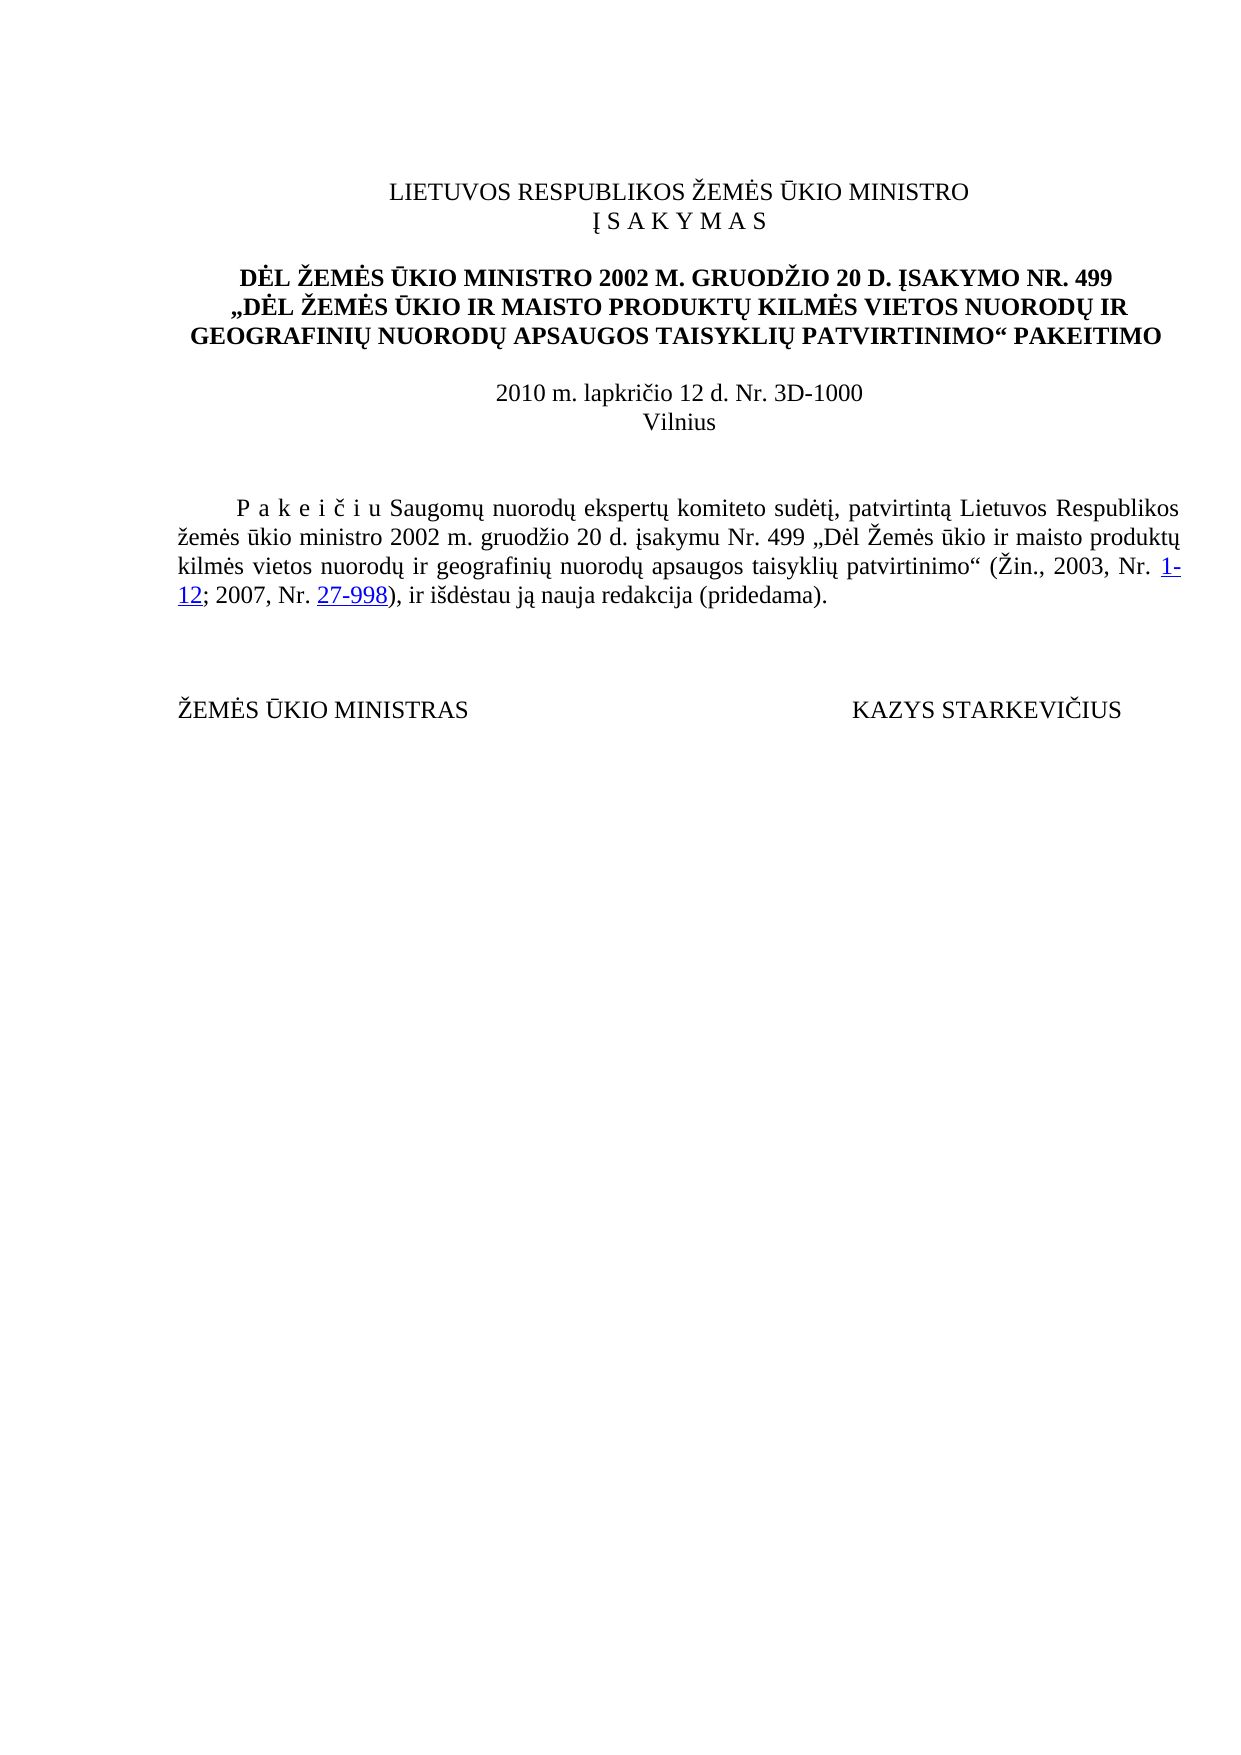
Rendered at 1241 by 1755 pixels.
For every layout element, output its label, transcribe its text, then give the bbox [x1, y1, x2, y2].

text P a k e i č i u Saugomų nuorodų ekspertų komiteto sudėtį, patvirtintą Lietuvos Respublikos žemės ūkio ministro 2002 m. gruodžio 20 d. įsakymu Nr. 499 „Dėl Žemės ūkio ir maisto produktų kilmės vietos nuorodų ir geografinių nuorodų apsaugos taisyklių patvirtinimo“ (Žin., 2003, Nr. 1-12; 2007, Nr. 27-998), ir išdėstau ją nauja redakcija (pridedama). [177, 493, 1181, 608]
text „DĖL ŽEMĖS ŪKIO IR MAISTO PRODUKTŲ KILMĖS VIETOS NUORODŲ IR GEOGRAFINIŲ NUORODŲ APSAUGOS TAISYKLIŲ PATVIRTINIMO“ PAKEITIMO [177, 292, 1181, 350]
text Vilnius [177, 407, 1181, 436]
text LIETUVOS RESPUBLIKOS ŽEMĖS ŪKIO MINISTRO [177, 177, 1181, 206]
text Žemės ūkio ministras Kazys Starkevičius [177, 695, 1181, 723]
text DĖL ŽEMĖS ŪKIO MINISTRO 2002 M. GRUODŽIO 20 D. ĮSAKYMO NR. 499 [177, 263, 1181, 292]
text 2010 m. lapkričio 12 d. Nr. 3D-1000 [177, 378, 1181, 407]
text Į S A K Y M A S [177, 206, 1181, 235]
